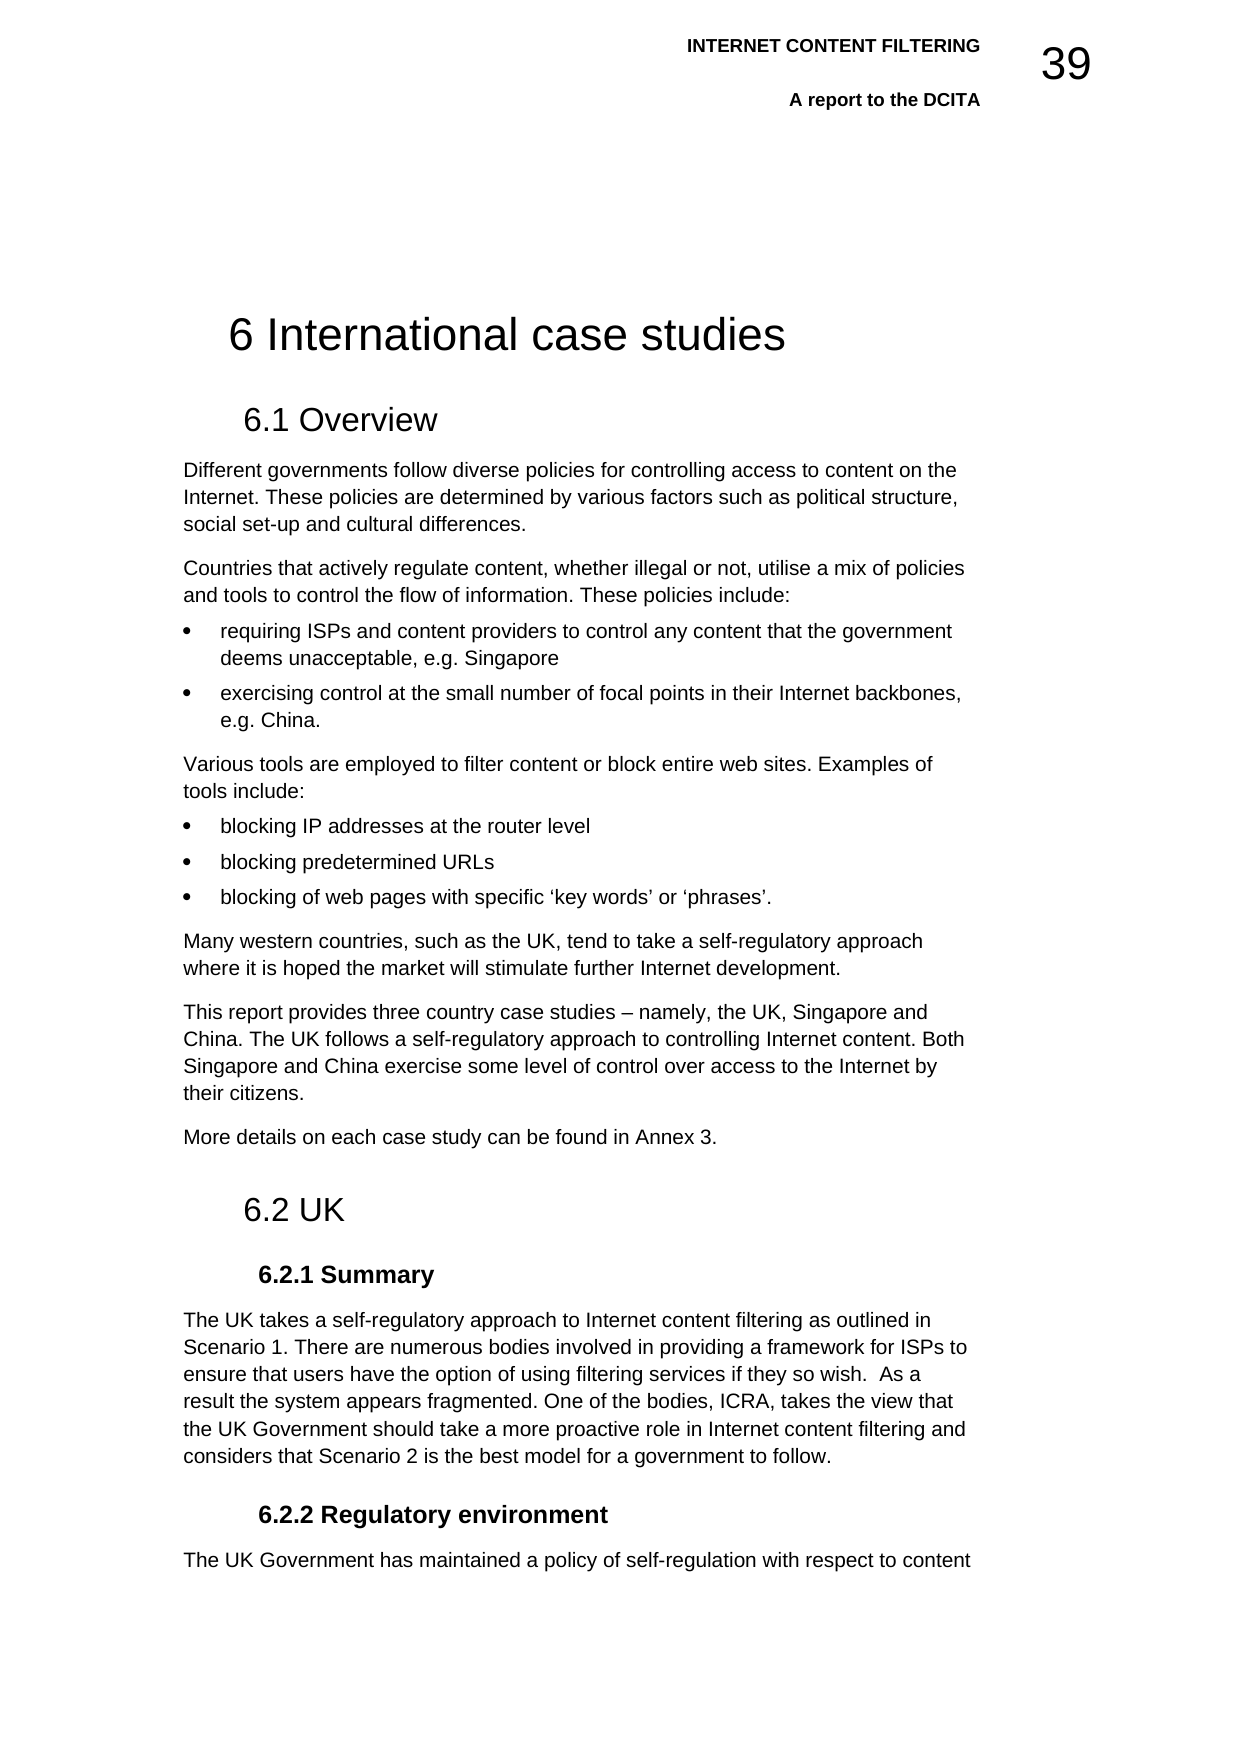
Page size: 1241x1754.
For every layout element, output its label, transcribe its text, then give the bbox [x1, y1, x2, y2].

subtitle 6.2 UK [183, 1191, 975, 1229]
subtitle 6.2.2 Regulatory environment [183, 1500, 975, 1529]
subtitle 6 International case studies [183, 310, 975, 360]
subtitle 6.1 Overview [183, 402, 975, 439]
text The UK Government has maintained a policy of self-regulation with respect to content [183, 1546, 975, 1573]
text More details on each case study can be found in Annex 3. [183, 1123, 975, 1150]
text Many western countries, such as the UK, tend to take a self-regulatory approach where it is hoped the market will stimulate further Internet development. [183, 927, 975, 981]
list blocking predetermined URLs [183, 848, 975, 875]
text The UK takes a self-regulatory approach to Internet content filtering as outlined in Scenario 1. There are numerous bodies involved in providing a framework for ISPs to ensure that users have the option of using filtering services if they so wish. As a result the system appears fragmented. One of the bodies, ICRA, takes the view that the UK Government should take a more proactive role in Internet content filtering and considers that Scenario 2 is the best model for a government to follow. [183, 1306, 975, 1468]
list exercising control at the small number of focal points in their Internet backbones, e.g. China. [183, 679, 975, 733]
list blocking of web pages with specific ‘key words’ or ‘phrases’. [183, 883, 975, 910]
text Countries that actively regulate content, whether illegal or not, utilise a mix of policies and tools to control the flow of information. These policies include: [183, 554, 975, 608]
text Different governments follow diverse policies for controlling access to content on the Internet. These policies are determined by various factors such as political structure, social set-up and cultural differences. [183, 456, 975, 537]
list requiring ISPs and content providers to control any content that the government deems unacceptable, e.g. Singapore [183, 616, 975, 671]
text This report provides three country case studies – namely, the UK, Singapore and China. The UK follows a self-regulatory approach to controlling Internet content. Both Singapore and China exercise some level of control over access to the Internet by their citizens. [183, 998, 975, 1106]
subtitle 6.2.1 Summary [183, 1260, 975, 1289]
list blocking IP addresses at the router level [183, 812, 975, 839]
text Various tools are employed to filter content or block entire web sites. Examples of tools include: [183, 750, 975, 804]
